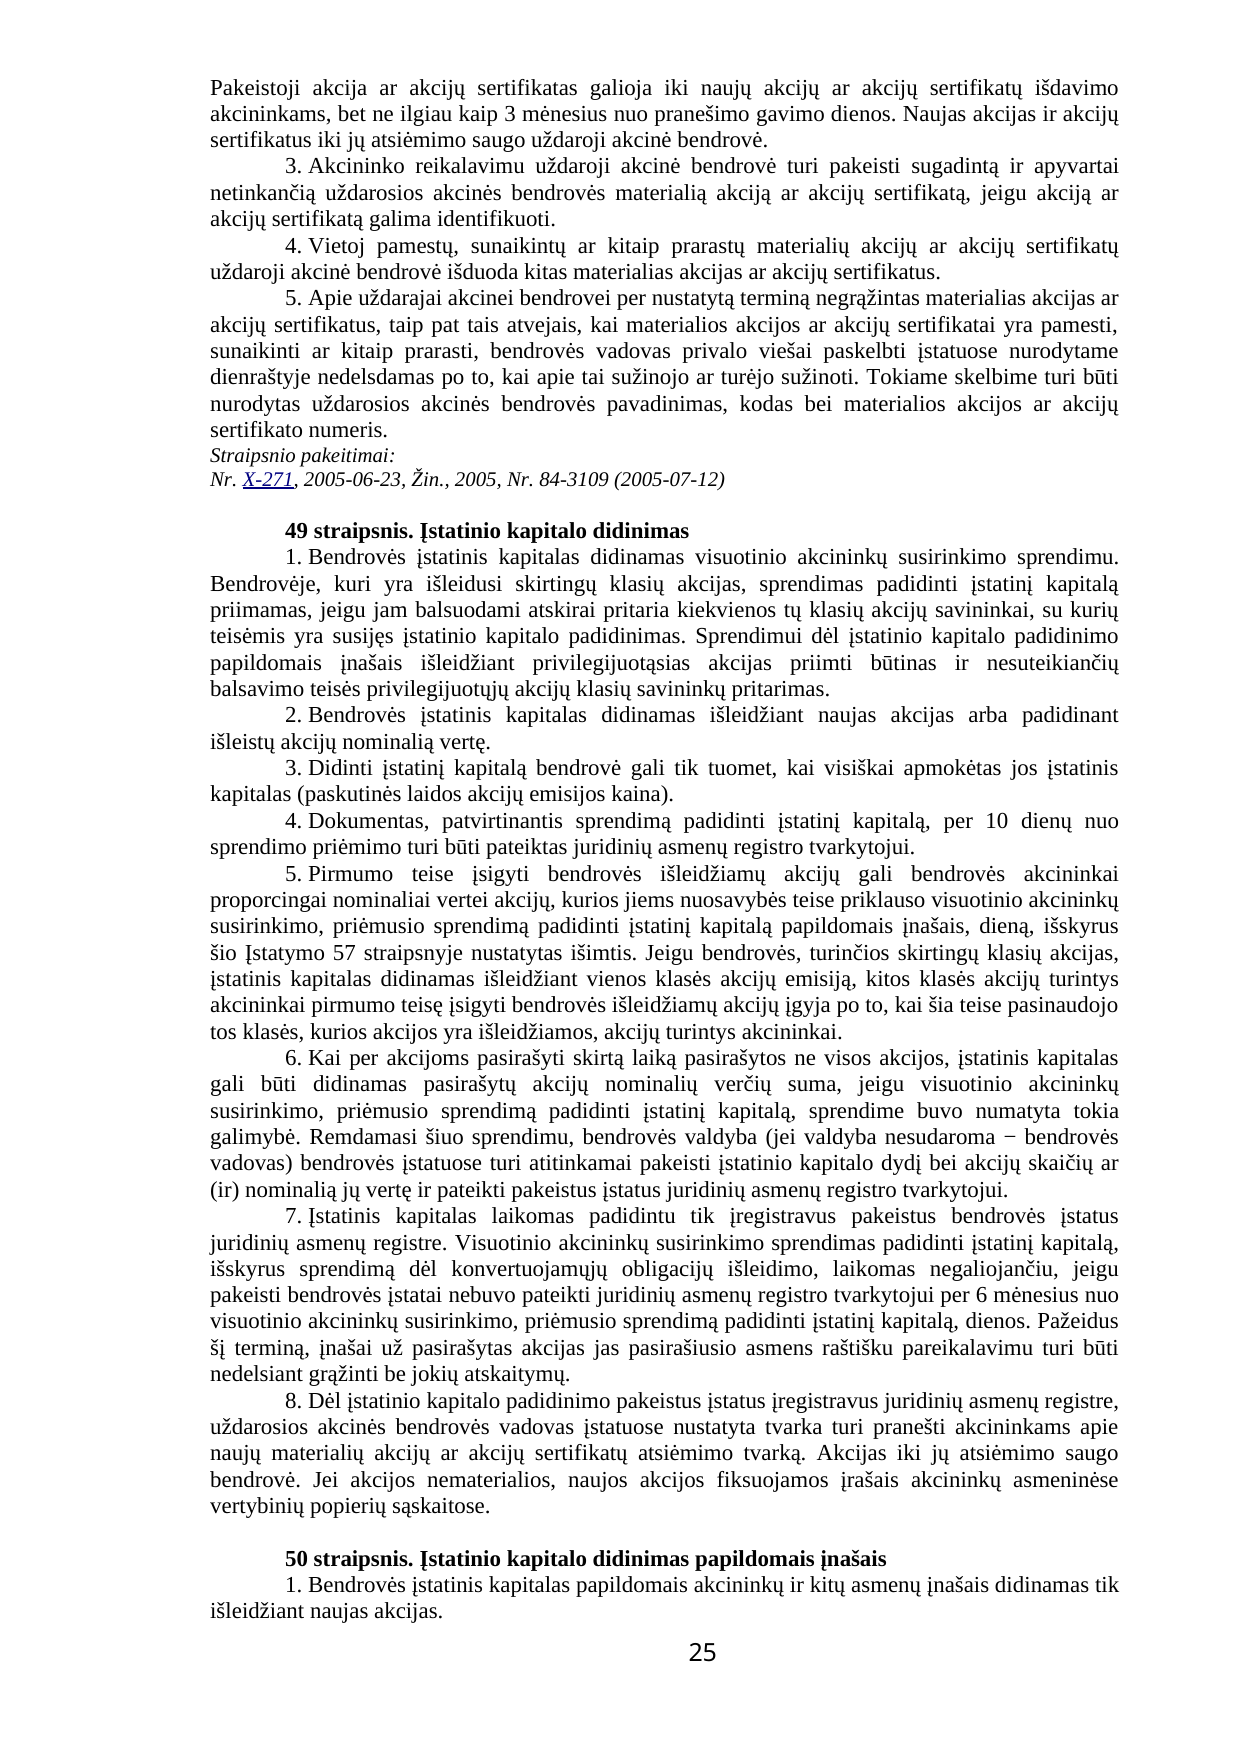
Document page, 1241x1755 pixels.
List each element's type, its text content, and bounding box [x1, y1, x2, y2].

text Nr. X-271, 2005-06-23, Žin., 2005, Nr. 84-3109 (2005-07-12) [210, 467, 1120, 491]
text 1. Bendrovės įstatinis kapitalas papildomais akcininkų ir kitų asmenų įnašais didinamas tik išleidžiant naujas akcijas. [210, 1571, 1120, 1624]
text 5. Pirmumo teise įsigyti bendrovės išleidžiamų akcijų gali bendrovės akcininkai proporcingai nominaliai vertei akcijų, kurios jiems nuosavybės teise priklauso visuotinio akcininkų susirinkimo, priėmusio sprendimą padidinti įstatinį kapitalą papildomais įnašais, dieną, išskyrus šio Įstatymo 57 straipsnyje nustatytas išimtis. Jeigu bendrovės, turinčios skirtingų klasių akcijas, įstatinis kapitalas didinamas išleidžiant vienos klasės akcijų emisiją, kitos klasės akcijų turintys akcininkai pirmumo teisę įsigyti bendrovės išleidžiamų akcijų įgyja po to, kai šia teise pasinaudojo tos klasės, kurios akcijos yra išleidžiamos, akcijų turintys akcininkai. [210, 859, 1120, 1044]
text 8. Dėl įstatinio kapitalo padidinimo pakeistus įstatus įregistravus juridinių asmenų registre, uždarosios akcinės bendrovės vadovas įstatuose nustatyta tvarka turi pranešti akcininkams apie naujų materialių akcijų ar akcijų sertifikatų atsiėmimo tvarką. Akcijas iki jų atsiėmimo saugo bendrovė. Jei akcijos nematerialios, naujos akcijos fiksuojamos įrašais akcininkų asmeninėse vertybinių popierių sąskaitose. [210, 1387, 1120, 1518]
text 2. Bendrovės įstatinis kapitalas didinamas išleidžiant naujas akcijas arba padidinant išleistų akcijų nominalią vertę. [210, 701, 1120, 754]
text 5. Apie uždarajai akcinei bendrovei per nustatytą terminą negrąžintas materialias akcijas ar akcijų sertifikatus, taip pat tais atvejais, kai materialios akcijos ar akcijų sertifikatai yra pamesti, sunaikinti ar kitaip prarasti, bendrovės vadovas privalo viešai paskelbti įstatuose nurodytame dienraštyje nedelsdamas po to, kai apie tai sužinojo ar turėjo sužinoti. Tokiame skelbime turi būti nurodytas uždarosios akcinės bendrovės pavadinimas, kodas bei materialios akcijos ar akcijų sertifikato numeris. [210, 284, 1120, 442]
text 50 straipsnis. Įstatinio kapitalo didinimas papildomais įnašais [210, 1545, 1120, 1571]
text Straipsnio pakeitimai: [210, 442, 1120, 467]
text 4. Dokumentas, patvirtinantis sprendimą padidinti įstatinį kapitalą, per 10 dienų nuo sprendimo priėmimo turi būti pateiktas juridinių asmenų registro tvarkytojui. [210, 807, 1120, 859]
text 7. Įstatinis kapitalas laikomas padidintu tik įregistravus pakeistus bendrovės įstatus juridinių asmenų registre. Visuotinio akcininkų susirinkimo sprendimas padidinti įstatinį kapitalą, išskyrus sprendimą dėl konvertuojamųjų obligacijų išleidimo, laikomas negaliojančiu, jeigu pakeisti bendrovės įstatai nebuvo pateikti juridinių asmenų registro tvarkytojui per 6 mėnesius nuo visuotinio akcininkų susirinkimo, priėmusio sprendimą padidinti įstatinį kapitalą, dienos. Pažeidus šį terminą, įnašai už pasirašytas akcijas jas pasirašiusio asmens raštišku pareikalavimu turi būti nedelsiant grąžinti be jokių atskaitymų. [210, 1202, 1120, 1387]
text Pakeistoji akcija ar akcijų sertifikatas galioja iki naujų akcijų ar akcijų sertifikatų išdavimo akcininkams, bet ne ilgiau kaip 3 mėnesius nuo pranešimo gavimo dienos. Naujas akcijas ir akcijų sertifikatus iki jų atsiėmimo saugo uždaroji akcinė bendrovė. [210, 73, 1120, 153]
text 3. Akcininko reikalavimu uždaroji akcinė bendrovė turi pakeisti sugadintą ir apyvartai netinkančią uždarosios akcinės bendrovės materialią akciją ar akcijų sertifikatą, jeigu akciją ar akcijų sertifikatą galima identifikuoti. [210, 153, 1120, 232]
text 6. Kai per akcijoms pasirašyti skirtą laiką pasirašytos ne visos akcijos, įstatinis kapitalas gali būti didinamas pasirašytų akcijų nominalių verčių suma, jeigu visuotinio akcininkų susirinkimo, priėmusio sprendimą padidinti įstatinį kapitalą, sprendime buvo numatyta tokia galimybė. Remdamasi šiuo sprendimu, bendrovės valdyba (jei valdyba nesudaroma − bendrovės vadovas) bendrovės įstatuose turi atitinkamai pakeisti įstatinio kapitalo dydį bei akcijų skaičių ar (ir) nominalią jų vertę ir pateikti pakeistus įstatus juridinių asmenų registro tvarkytojui. [210, 1044, 1120, 1202]
text 4. Vietoj pamestų, sunaikintų ar kitaip prarastų materialių akcijų ar akcijų sertifikatų uždaroji akcinė bendrovė išduoda kitas materialias akcijas ar akcijų sertifikatus. [210, 232, 1120, 284]
text 3. Didinti įstatinį kapitalą bendrovė gali tik tuomet, kai visiškai apmokėtas jos įstatinis kapitalas (paskutinės laidos akcijų emisijos kaina). [210, 754, 1120, 807]
text 1. Bendrovės įstatinis kapitalas didinamas visuotinio akcininkų susirinkimo sprendimu. Bendrovėje, kuri yra išleidusi skirtingų klasių akcijas, sprendimas padidinti įstatinį kapitalą priimamas, jeigu jam balsuodami atskirai pritaria kiekvienos tų klasių akcijų savininkai, su kurių teisėmis yra susijęs įstatinio kapitalo padidinimas. Sprendimui dėl įstatinio kapitalo padidinimo papildomais įnašais išleidžiant privilegijuotąsias akcijas priimti būtinas ir nesuteikiančių balsavimo teisės privilegijuotųjų akcijų klasių savininkų pritarimas. [210, 543, 1120, 701]
text 49 straipsnis. Įstatinio kapitalo didinimas [210, 517, 1120, 543]
